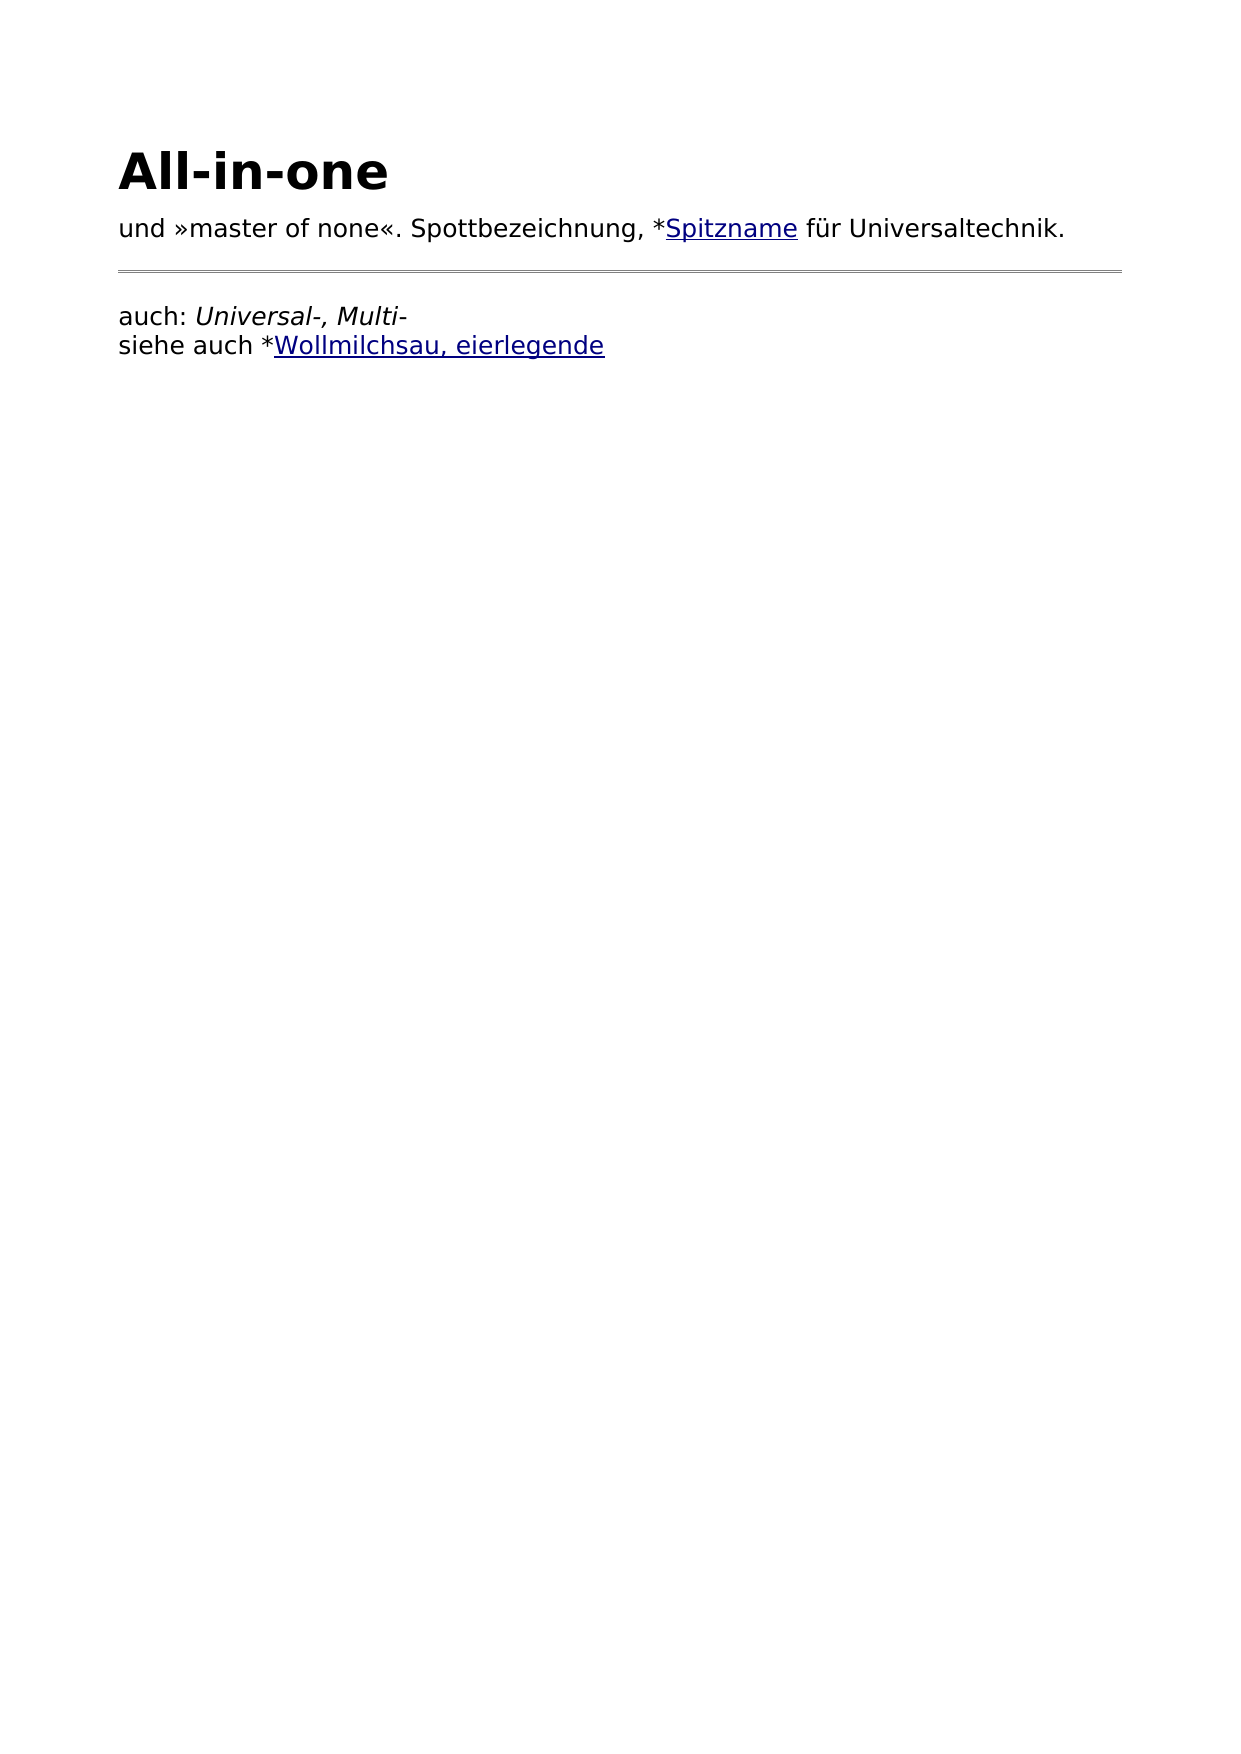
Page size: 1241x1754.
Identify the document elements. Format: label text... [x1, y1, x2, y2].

text auch: Universal-, Multi- siehe auch *Wollmilchsau, eierlegende [118, 302, 1122, 360]
text und »master of none«. Spottbezeichnung, *Spitzname für Universaltechnik. [118, 214, 1122, 243]
subtitle All-in-one [118, 143, 1122, 201]
